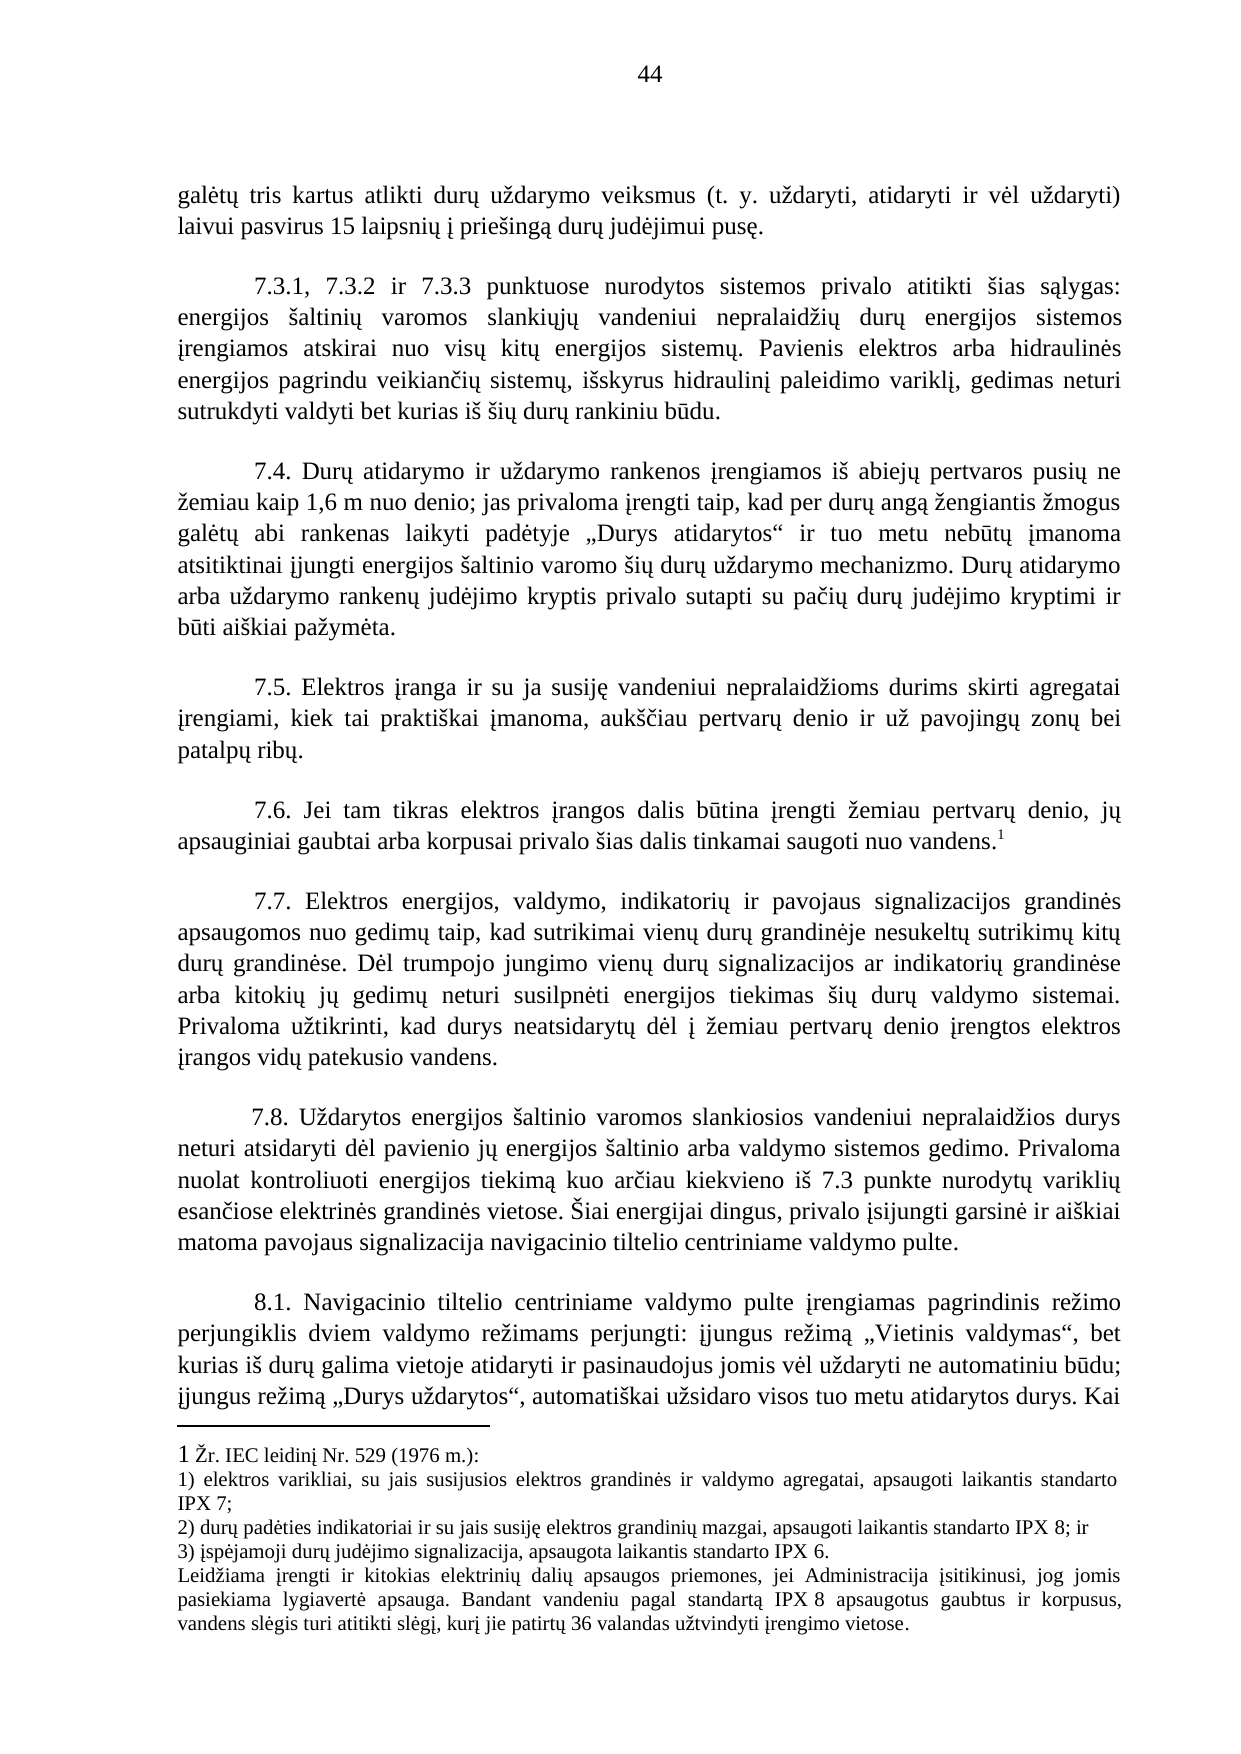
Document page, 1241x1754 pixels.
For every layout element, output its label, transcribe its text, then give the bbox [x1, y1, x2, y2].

text 2) durų padėties indikatoriai ir su jais susiję elektros grandinių mazgai, apsaugoti laikantis standarto IPX 8; ir [177, 1515, 1119, 1539]
text 8.1. Navigacinio tiltelio centriniame valdymo pulte įrengiamas pagrindinis režimo perjungiklis dviem valdymo režimams perjungti: įjungus režimą „Vietinis valdymas“, bet kurias iš durų galima vietoje atidaryti ir pasinaudojus jomis vėl uždaryti ne automatiniu būdu; įjungus režimą „Durys uždarytos“, automatiškai užsidaro visos tuo metu atidarytos durys. Kai [177, 1285, 1122, 1410]
text Žr. IEC leidinį Nr. 529 (1976 m.): [177, 1439, 1122, 1467]
text galėtų tris kartus atlikti durų uždarymo veiksmus (t. y. uždaryti, atidaryti ir vėl uždaryti) laivui pasvirus 15 laipsnių į priešingą durų judėjimui pusę. [177, 177, 1122, 240]
text 7.3.1, 7.3.2 ir 7.3.3 punktuose nurodytos sistemos privalo atitikti šias sąlygas: energijos šaltinių varomos slankiųjų vandeniui nepralaidžių durų energijos sistemos įrengiamos atskirai nuo visų kitų energijos sistemų. Pavienis elektros arba hidraulinės energijos pagrindu veikiančių sistemų, išskyrus hidraulinį paleidimo variklį, gedimas neturi sutrukdyti valdyti bet kurias iš šių durų rankiniu būdu. [177, 268, 1122, 425]
text 7.7. Elektros energijos, valdymo, indikatorių ir pavojaus signalizacijos grandinės apsaugomos nuo gedimų taip, kad sutrikimai vienų durų grandinėje nesukeltų sutrikimų kitų durų grandinėse. Dėl trumpojo jungimo vienų durų signalizacijos ar indikatorių grandinėse arba kitokių jų gedimų neturi susilpnėti energijos tiekimas šių durų valdymo sistemai. Privaloma užtikrinti, kad durys neatsidarytų dėl į žemiau pertvarų denio įrengtos elektros įrangos vidų patekusio vandens. [177, 883, 1122, 1071]
text 7.5. Elektros įranga ir su ja susiję vandeniui nepralaidžioms durims skirti agregatai įrengiami, kiek tai praktiškai įmanoma, aukščiau pertvarų denio ir už pavojingų zonų bei patalpų ribų. [177, 670, 1122, 763]
text 3) įspėjamoji durų judėjimo signalizacija, apsaugota laikantis standarto IPX 6. [177, 1539, 1119, 1563]
text 1) elektros varikliai, su jais susijusios elektros grandinės ir valdymo agregatai, apsaugoti laikantis standarto IPX 7; [177, 1467, 1119, 1515]
text 7.6. Jei tam tikras elektros įrangos dalis būtina įrengti žemiau pertvarų denio, jų apsauginiai gaubtai arba korpusai privalo šias dalis tinkamai saugoti nuo vandens. [177, 792, 1122, 855]
text 7.8. Uždarytos energijos šaltinio varomos slankiosios vandeniui nepralaidžios durys neturi atsidaryti dėl pavienio jų energijos šaltinio arba valdymo sistemos gedimo. Privaloma nuolat kontroliuoti energijos tiekimą kuo arčiau kiekvieno iš 7.3 punkte nurodytų variklių esančiose elektrinės grandinės vietose. Šiai energijai dingus, privalo įsijungti garsinė ir aiškiai matoma pavojaus signalizacija navigacinio tiltelio centriniame valdymo pulte. [177, 1100, 1121, 1256]
text 7.4. Durų atidarymo ir uždarymo rankenos įrengiamos iš abiejų pertvaros pusių ne žemiau kaip 1,6 m nuo denio; jas privaloma įrengti taip, kad per durų angą žengiantis žmogus galėtų abi rankenas laikyti padėtyje „Durys atidarytos“ ir tuo metu nebūtų įmanoma atsitiktinai įjungti energijos šaltinio varomo šių durų uždarymo mechanizmo. Durų atidarymo arba uždarymo rankenų judėjimo kryptis privalo sutapti su pačių durų judėjimo kryptimi ir būti aiškiai pažymėta. [177, 453, 1122, 641]
text Leidžiama įrengti ir kitokias elektrinių dalių apsaugos priemones, jei Administracija įsitikinusi, jog jomis pasiekiama lygiavertė apsauga. Bandant vandeniu pagal standartą IPX 8 apsaugotus gaubtus ir korpusus, vandens slėgis turi atitikti slėgį, kurį jie patirtų 36 valandas užtvindyti įrengimo vietose. [177, 1563, 1122, 1635]
